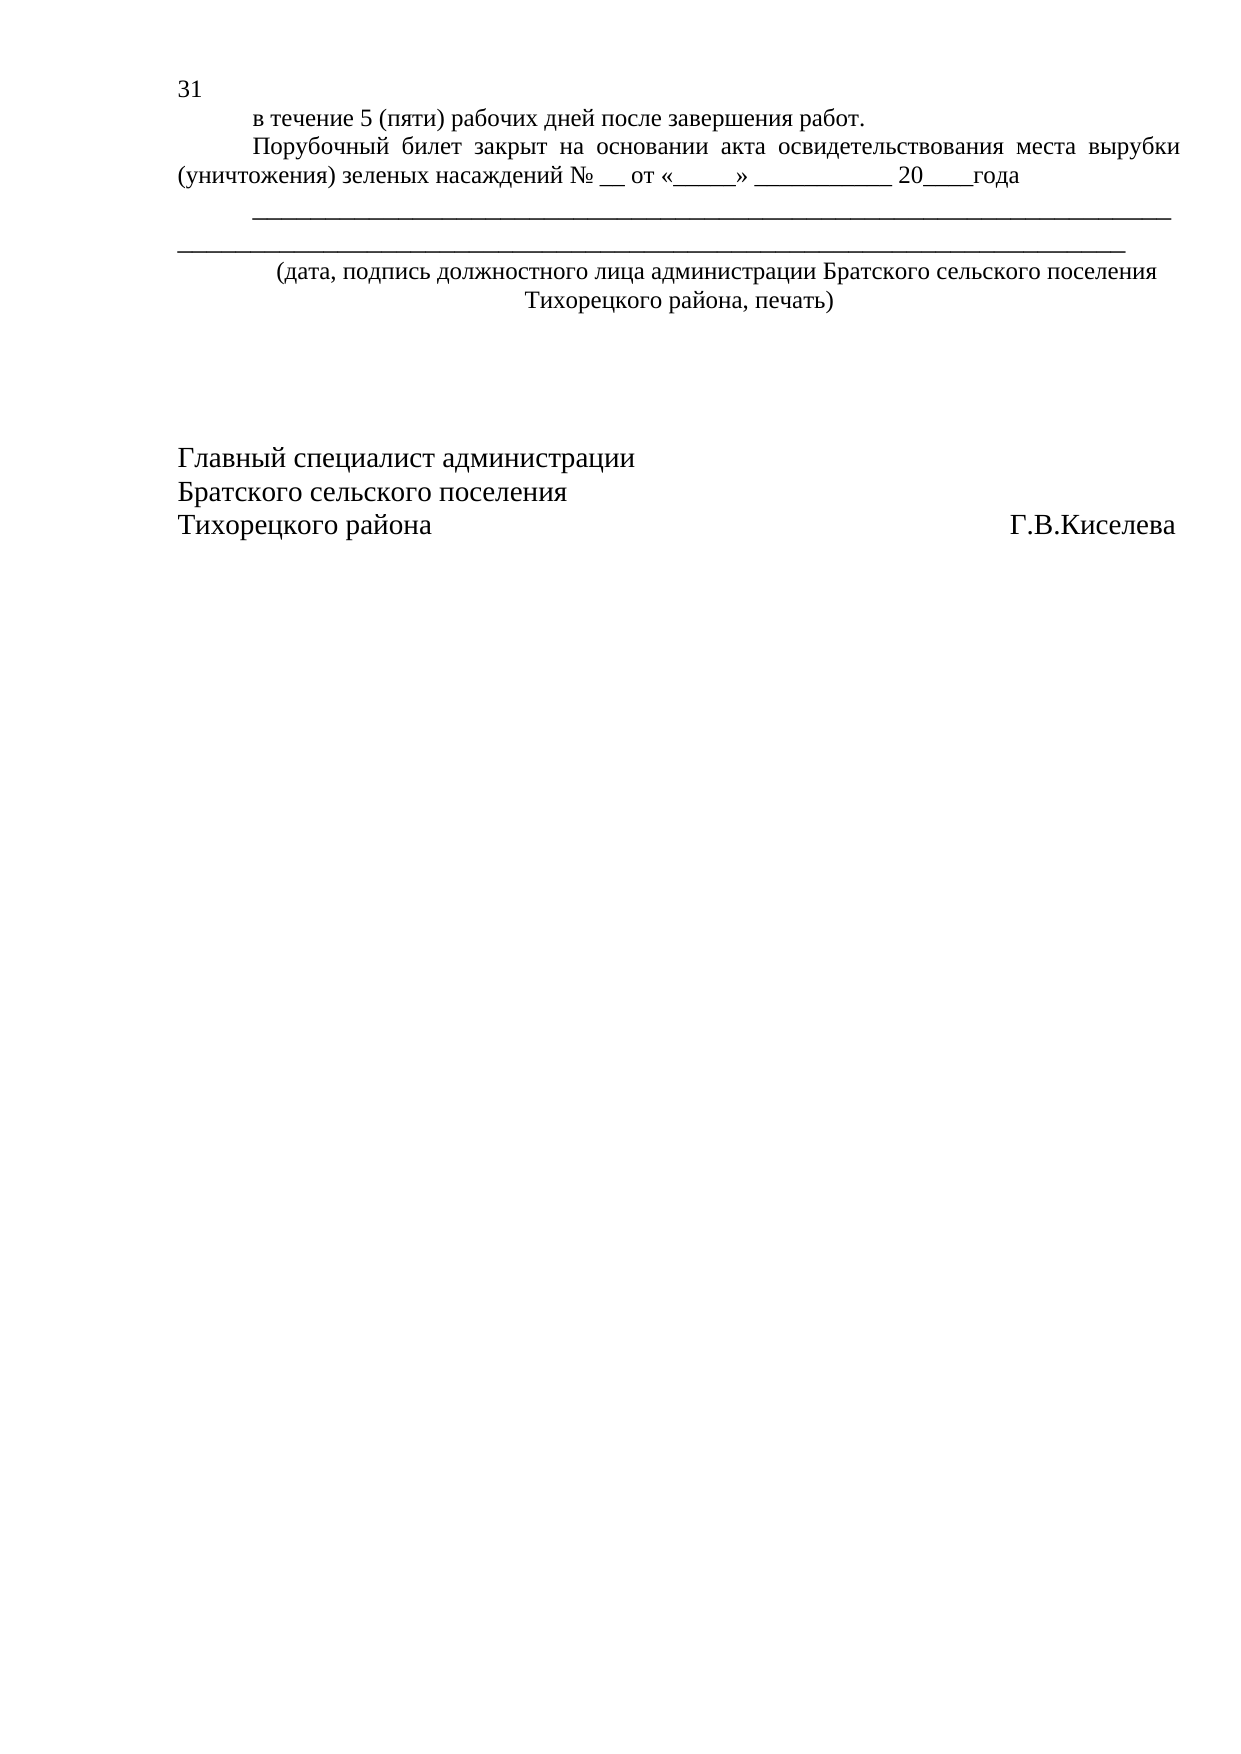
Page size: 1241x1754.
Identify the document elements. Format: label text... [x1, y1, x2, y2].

text ________________________________________________________________________________________________________________________________ [177, 189, 1181, 256]
text Главный специалист администрации [177, 440, 1181, 474]
text в течение 5 (пяти) рабочих дней после завершения работ. [177, 103, 1181, 131]
text Порубочный билет закрыт на основании акта освидетельствования места вырубки (уничтожения) зеленых насаждений № __ от «_____» ___________ 20____года [177, 131, 1181, 189]
text Братского сельского поселения [177, 474, 1181, 507]
text (дата, подпись должностного лица администрации Братского сельского поселения Тихорецкого района, печать) [177, 256, 1181, 313]
text Тихорецкого района Г.В.Киселева [177, 507, 1181, 541]
